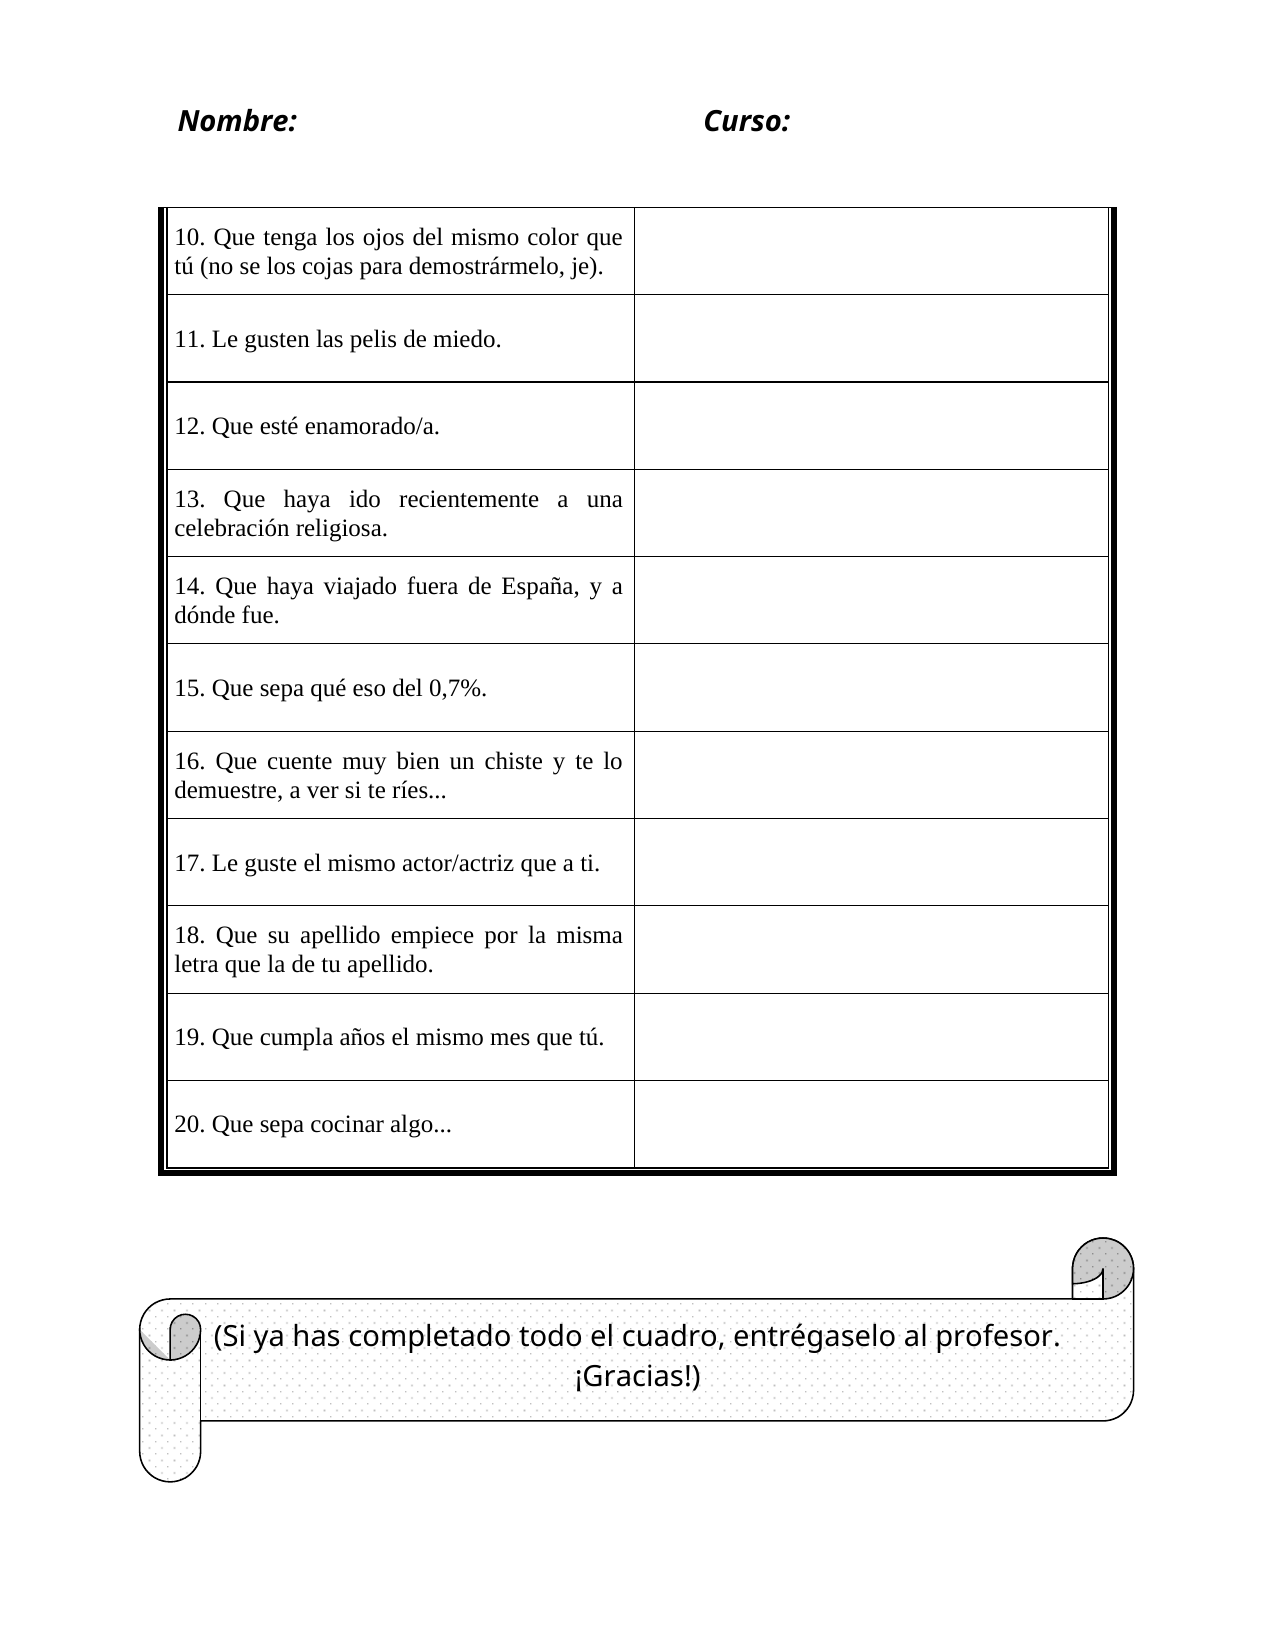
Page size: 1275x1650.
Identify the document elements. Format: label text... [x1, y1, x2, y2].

table_cell [635, 1081, 1108, 1167]
table_cell [635, 732, 1108, 818]
table_cell 18. Que su apellido empiece por la misma letra que la de tu apellido. [168, 906, 634, 992]
table_cell [635, 644, 1108, 731]
table_cell [635, 383, 1108, 469]
table_cell [635, 295, 1108, 381]
picture [1074, 1239, 1132, 1298]
table_cell [635, 906, 1108, 992]
table_cell [635, 819, 1108, 905]
table_cell 13. Que haya ido recientemente a una celebración religiosa. [168, 470, 634, 556]
table_cell 11. Le gusten las pelis de miedo. [168, 295, 634, 381]
table_cell 20. Que sepa cocinar algo... [168, 1081, 634, 1167]
table_cell 10. Que tenga los ojos del mismo color que tú (no se los cojas para demostrármelo, je). [168, 208, 634, 294]
table_cell 14. Que haya viajado fuera de España, y a dónde fue. [168, 557, 634, 643]
table_cell [635, 470, 1108, 556]
table_cell [635, 994, 1108, 1080]
table_cell 15. Que sepa qué eso del 0,7%. [168, 644, 634, 731]
table_cell 19. Que cumpla años el mismo mes que tú. [168, 994, 634, 1080]
table_cell 17. Le guste el mismo actor/actriz que a ti. [168, 819, 634, 905]
table_cell [635, 557, 1108, 643]
picture [141, 1342, 200, 1481]
picture [1074, 1276, 1102, 1298]
picture [141, 1283, 1132, 1420]
table_cell 12. Que esté enamorado/a. [168, 383, 634, 469]
table_cell 16. Que cuente muy bien un chiste y te lo demuestre, a ver si te ríes... [168, 732, 634, 818]
table_cell [635, 208, 1108, 294]
picture [171, 1316, 199, 1359]
